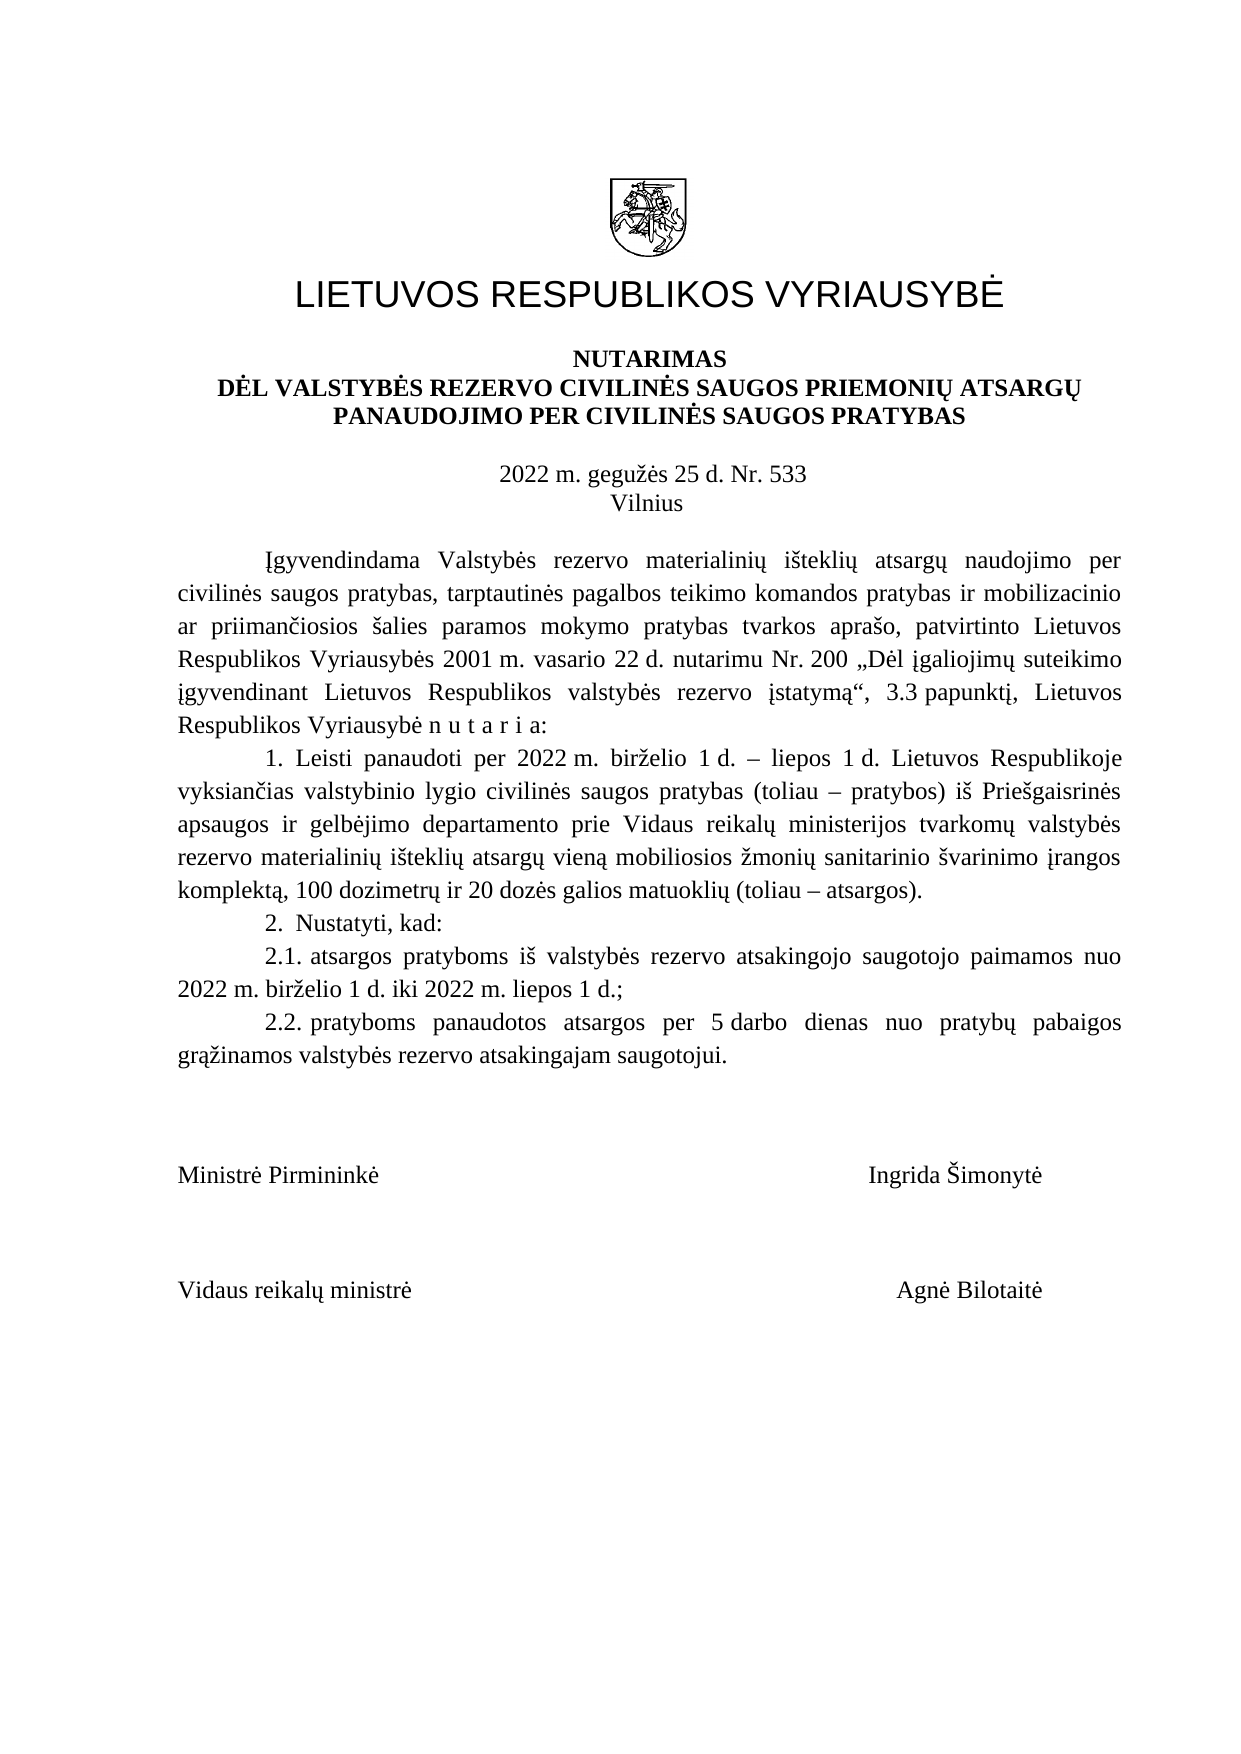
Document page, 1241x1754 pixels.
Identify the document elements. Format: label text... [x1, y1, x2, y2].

text 2. Nustatyti, kad: [177, 908, 1122, 937]
text 2.2. pratyboms panaudotos atsargos per 5 darbo dienas nuo pratybų pabaigos grąžinamos valstybės rezervo atsakingajam saugotojui. [177, 1007, 1122, 1069]
text Lietuvos Respublikos Vyriausybė [177, 272, 1122, 315]
text Vilnius [177, 488, 1122, 516]
text nutarimas [177, 344, 1122, 373]
text 2022 m. gegužės 25 d. Nr. 533 [177, 459, 1122, 488]
text Įgyvendindama Valstybės rezervo materialinių išteklių atsargų naudojimo per civilinės saugos pratybas, tarptautinės pagalbos teikimo komandos pratybas ir mobilizacinio ar priimančiosios šalies paramos mokymo pratybas tvarkos aprašo, patvirtinto Lietuvos Respublikos Vyriausybės 2001 m. vasario 22 d. nutarimu Nr. 200 „Dėl įgaliojimų suteikimo įgyvendinant Lietuvos Respublikos valstybės rezervo įstatymą“, 3.3 papunktį, Lietuvos Respublikos Vyriausybė nutaria: [177, 545, 1122, 739]
text 1. Leisti panaudoti per 2022 m. birželio 1 d. – liepos 1 d. Lietuvos Respublikoje vyksiančias valstybinio lygio civilinės saugos pratybas (toliau – pratybos) iš Priešgaisrinės apsaugos ir gelbėjimo departamento prie Vidaus reikalų ministerijos tvarkomų valstybės rezervo materialinių išteklių atsargų vieną mobiliosios žmonių sanitarinio švarinimo įrangos komplektą, 100 dozimetrų ir 20 dozės galios matuoklių (toliau – atsargos). [177, 743, 1122, 904]
text Vidaus reikalų ministrė Agnė Bilotaitė [177, 1275, 1122, 1303]
text 2.1. atsargos pratyboms iš valstybės rezervo atsakingojo saugotojo paimamos nuo 2022 m. birželio 1 d. iki 2022 m. liepos 1 d.; [177, 941, 1122, 1003]
subtitle DĖL VALSTYBĖS REZERVO CIVILINĖS SAUGOS PRIEMONIŲ ATSARGŲ PANAUDOJIMO PER CIVILINĖS SAUGOS PRATYBAS [177, 373, 1122, 430]
text Ministrė Pirmininkė Ingrida Šimonytė [177, 1160, 1122, 1188]
